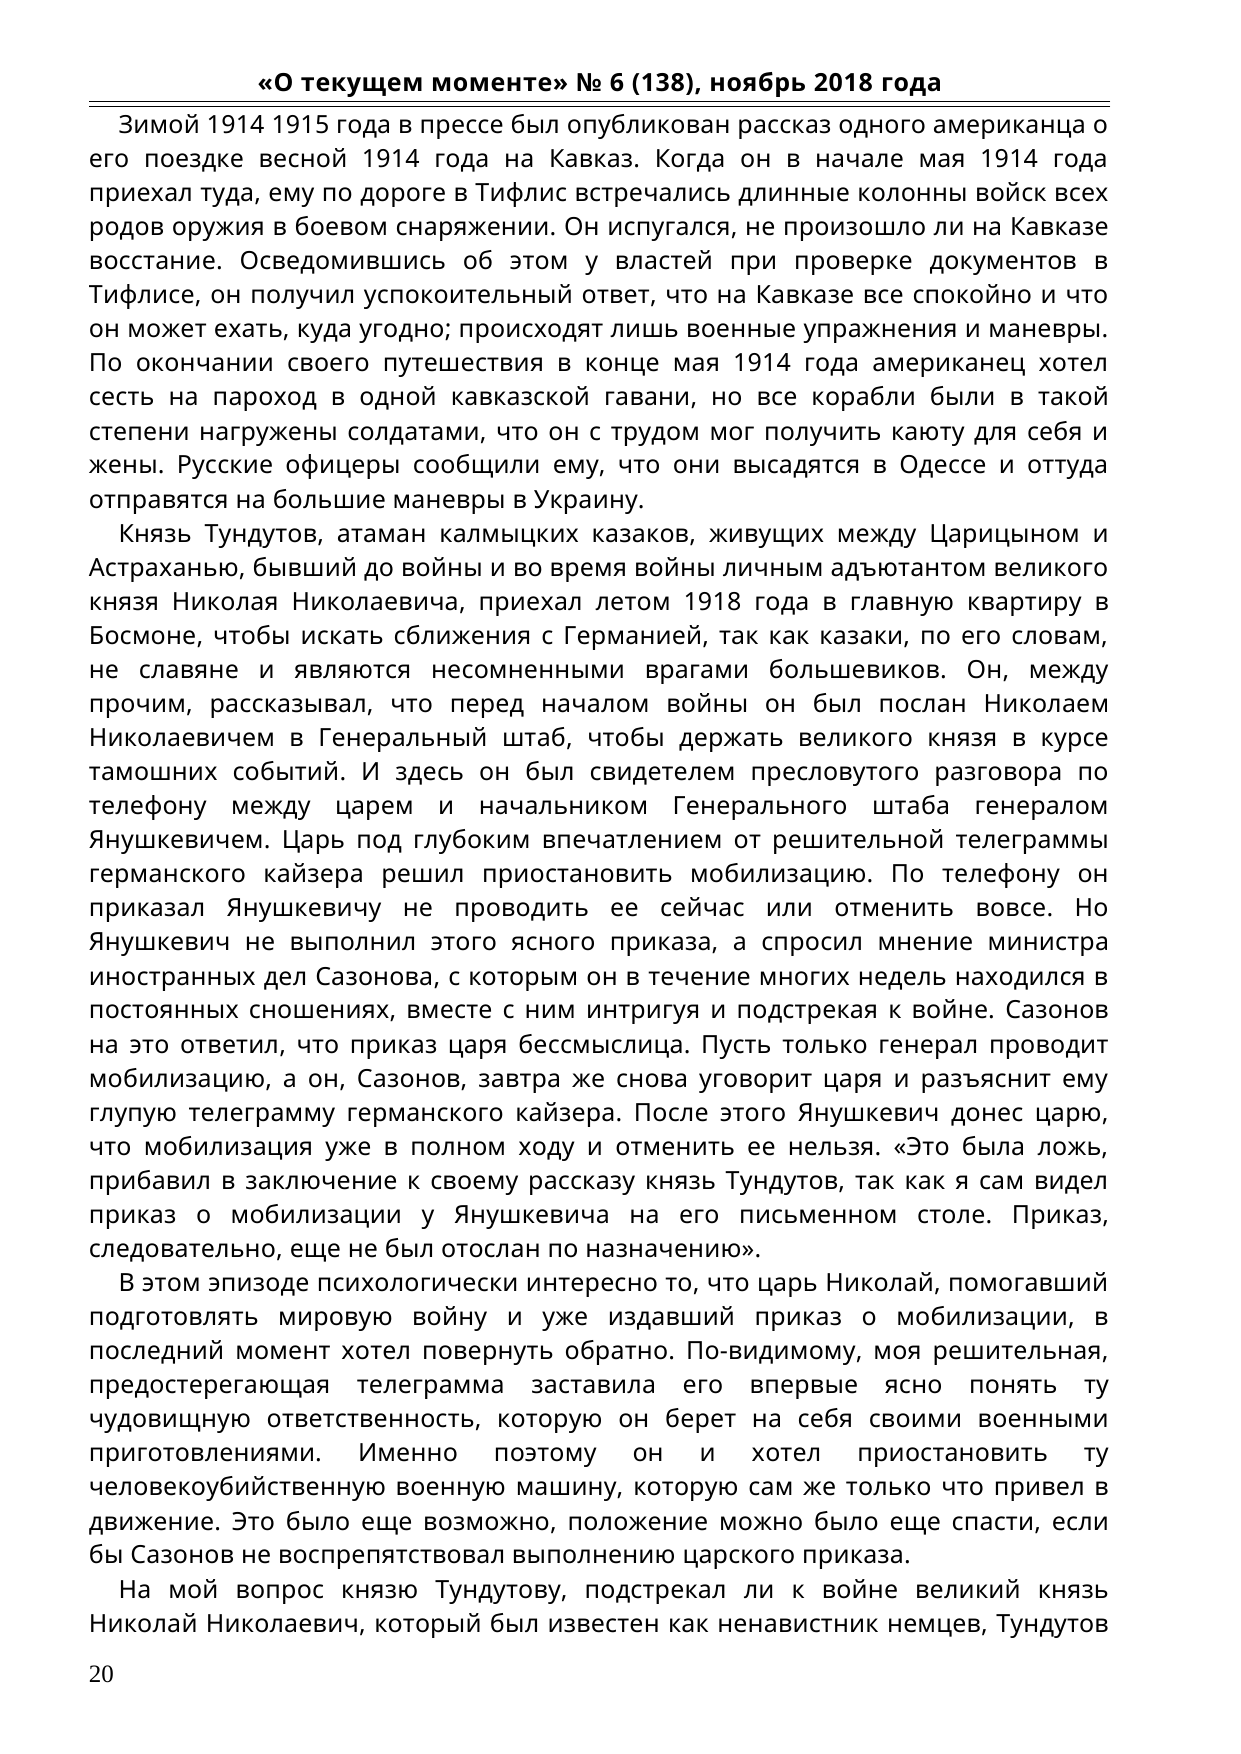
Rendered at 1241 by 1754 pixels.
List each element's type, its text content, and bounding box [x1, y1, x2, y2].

text Зимой 1914 1915 года в прессе был опубликован рассказ одного американца о его поездке весной 1914 года на Кавказ. Когда он в начале мая 1914 года приехал туда, ему по дороге в Тифлис встречались длинные колонны войск всех родов оружия в боевом снаряжении. Он испугался, не произошло ли на Кавказе восстание. Осведомившись об этом у властей при проверке документов в Тифлисе, он получил успокоительный ответ, что на Кавказе все спокойно и что он может ехать, куда угодно; происходят лишь военные упражнения и маневры. По окончании своего путешествия в конце мая 1914 года американец хотел сесть на пароход в одной кавказской гавани, но все корабли были в такой степени нагружены солдатами, что он с трудом мог получить каюту для себя и жены. Русские офицеры сообщили ему, что они высадятся в Одессе и оттуда отправятся на большие маневры в Украину. [89, 107, 1110, 515]
text Князь Тундутов, атаман калмыцких казаков, живущих между Царицыном и Астраханью, бывший до войны и во время войны личным адъютантом великого князя Николая Николаевича, приехал летом 1918 года в главную квартиру в Босмоне, чтобы искать сближения с Германией, так как казаки, по его словам, не славяне и являются несомненными врагами большевиков. Он, между прочим, рассказывал, что перед началом войны он был послан Николаем Николаевичем в Генеральный штаб, чтобы держать великого князя в курсе тамошних событий. И здесь он был свидетелем пресловутого разговора по телефону между царем и начальником Генерального штаба генералом Янушкевичем. Царь под глубоким впечатлением от решительной телеграммы германского кайзера решил приостановить мобилизацию. По телефону он приказал Янушкевичу не проводить ее сейчас или отменить вовсе. Но Янушкевич не выполнил этого ясного приказа, а спросил мнение министра иностранных дел Сазонова, с которым он в течение многих недель находился в постоянных сношениях, вместе с ним интригуя и подстрекая к войне. Сазонов на это ответил, что приказ царя бессмыслица. Пусть только генерал проводит мобилизацию, а он, Сазонов, завтра же снова уговорит царя и разъяснит ему глупую телеграмму германского кайзера. После этого Янушкевич донес царю, что мобилизация уже в полном ходу и отменить ее нельзя. «Это была ложь, прибавил в заключение к своему рассказу князь Тундутов, так как я сам видел приказ о мобилизации у Янушкевича на его письменном столе. Приказ, следовательно, еще не был отослан по назначению». [89, 515, 1110, 1265]
text На мой вопрос князю Тундутову, подстрекал ли к войне великий князь Николай Николаевич, который был известен как ненавистник немцев, Тундутов [89, 1571, 1110, 1639]
text В этом эпизоде психологически интересно то, что царь Николай, помогавший подготовлять мировую войну и уже издавший приказ о мобилизации, в последний момент хотел повернуть обратно. По-видимому, моя решительная, предостерегающая телеграмма заставила его впервые ясно понять ту чудовищную ответственность, которую он берет на себя своими военными приготовлениями. Именно поэтому он и хотел приостановить ту человекоубийственную военную машину, которую сам же только что привел в движение. Это было еще возможно, положение можно было еще спасти, если бы Сазонов не воспрепятствовал выполнению царского приказа. [89, 1265, 1110, 1571]
